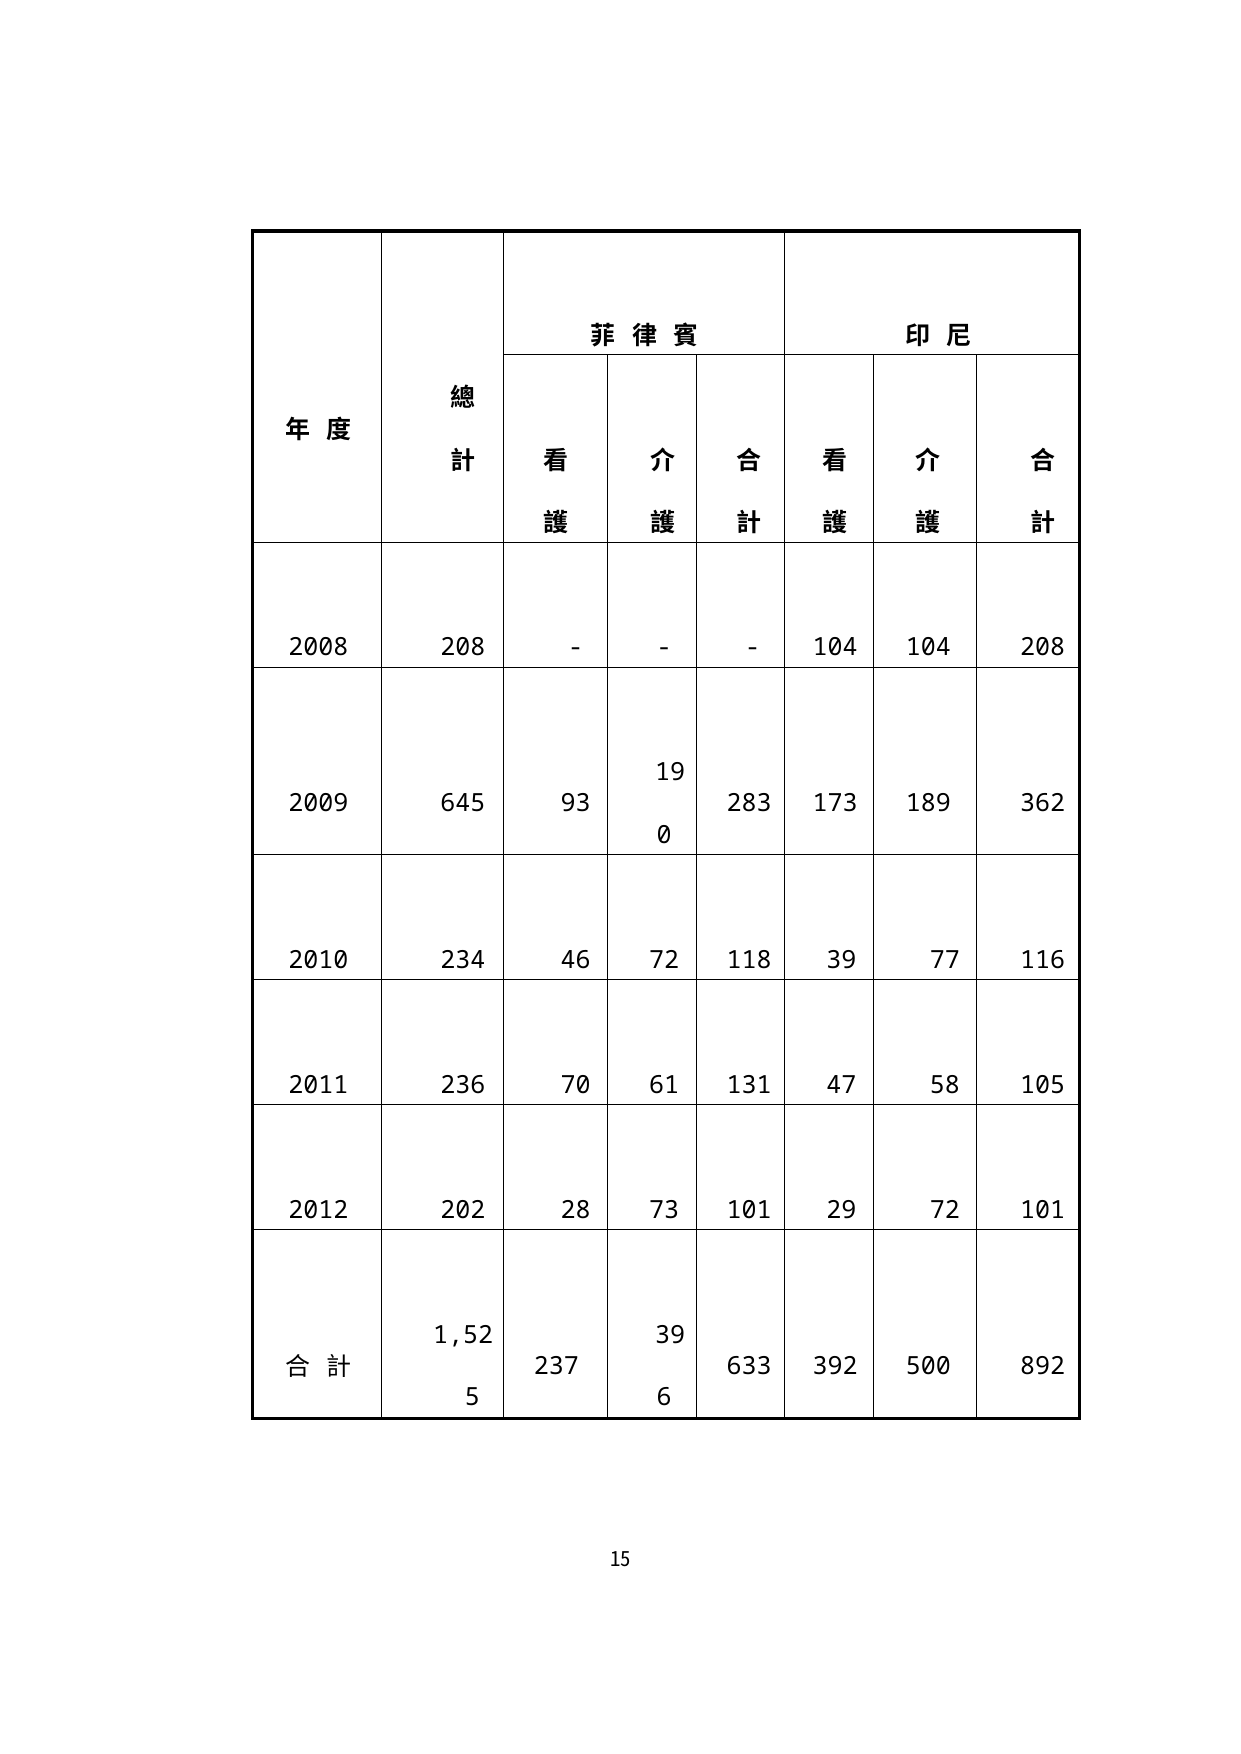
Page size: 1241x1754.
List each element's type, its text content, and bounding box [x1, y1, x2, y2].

table_cell 104 [874, 543, 976, 667]
table_cell 70 [504, 980, 607, 1104]
table_cell 234 [382, 855, 503, 979]
table_cell 58 [874, 980, 976, 1104]
table_cell 362 [977, 668, 1078, 854]
table_cell - [608, 543, 696, 667]
table_cell 合計 [697, 355, 784, 542]
table_header 菲律賓 [504, 233, 784, 354]
table_cell 633 [697, 1230, 784, 1417]
table_cell 29 [785, 1105, 873, 1229]
table_cell 61 [608, 980, 696, 1104]
table_cell 283 [697, 668, 784, 854]
table_header 印尼 [785, 233, 1078, 354]
table_cell 介護 [608, 355, 696, 542]
table_cell 合計 [254, 1230, 381, 1417]
table_cell 47 [785, 980, 873, 1104]
table_cell 看護 [785, 355, 873, 542]
table_cell - [697, 543, 784, 667]
table_cell 892 [977, 1230, 1078, 1417]
table_cell 77 [874, 855, 976, 979]
table_cell 72 [608, 855, 696, 979]
table_cell 101 [977, 1105, 1078, 1229]
table_cell 237 [504, 1230, 607, 1417]
table_cell 645 [382, 668, 503, 854]
table_cell 73 [608, 1105, 696, 1229]
table_cell 93 [504, 668, 607, 854]
table_cell 105 [977, 980, 1078, 1104]
table_cell 236 [382, 980, 503, 1104]
table_header 年度 [254, 233, 381, 542]
table_cell 190 [608, 668, 696, 854]
table_cell 396 [608, 1230, 696, 1417]
table_cell 189 [874, 668, 976, 854]
table_cell 202 [382, 1105, 503, 1229]
table_cell 173 [785, 668, 873, 854]
table_cell 46 [504, 855, 607, 979]
table_cell 1,525 [382, 1230, 503, 1417]
table_cell 208 [382, 543, 503, 667]
table_cell 2009 [254, 668, 381, 854]
table_cell 2010 [254, 855, 381, 979]
table_cell 2011 [254, 980, 381, 1104]
table_cell 208 [977, 543, 1078, 667]
table_cell 2012 [254, 1105, 381, 1229]
table_cell 2008 [254, 543, 381, 667]
table_cell 131 [697, 980, 784, 1104]
table_cell 看護 [504, 355, 607, 542]
table_cell 39 [785, 855, 873, 979]
table_cell 116 [977, 855, 1078, 979]
table_cell 392 [785, 1230, 873, 1417]
table_cell - [504, 543, 607, 667]
table_cell 介護 [874, 355, 976, 542]
table_cell 104 [785, 543, 873, 667]
table_cell 28 [504, 1105, 607, 1229]
table_cell 72 [874, 1105, 976, 1229]
table_header 總計 [382, 233, 503, 542]
table_cell 101 [697, 1105, 784, 1229]
table_cell 118 [697, 855, 784, 979]
table_cell 500 [874, 1230, 976, 1417]
table_cell 合計 [977, 355, 1078, 542]
